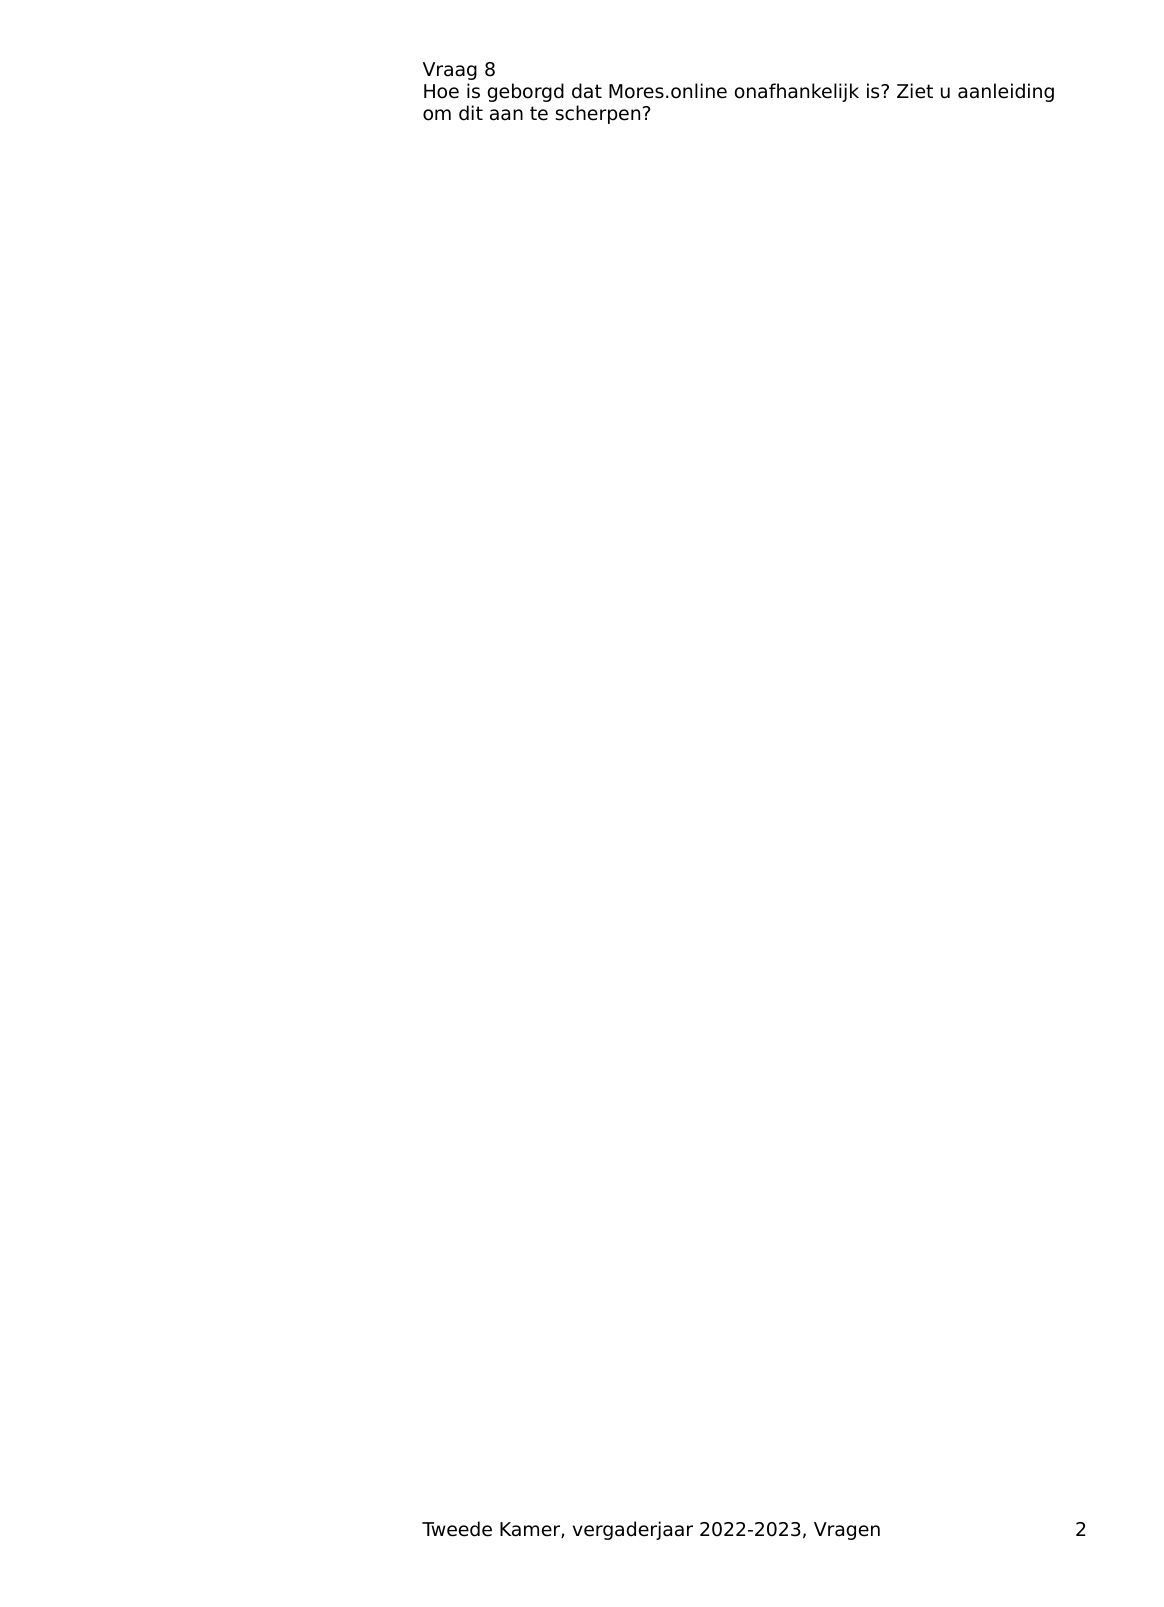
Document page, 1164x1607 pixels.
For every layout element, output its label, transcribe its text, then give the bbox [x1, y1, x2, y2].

text Hoe is geborgd dat Mores.online onafhankelijk is? Ziet u aanleiding om dit aan te scherpen? [422, 81, 1087, 125]
text Vraag 8 [422, 59, 1087, 81]
